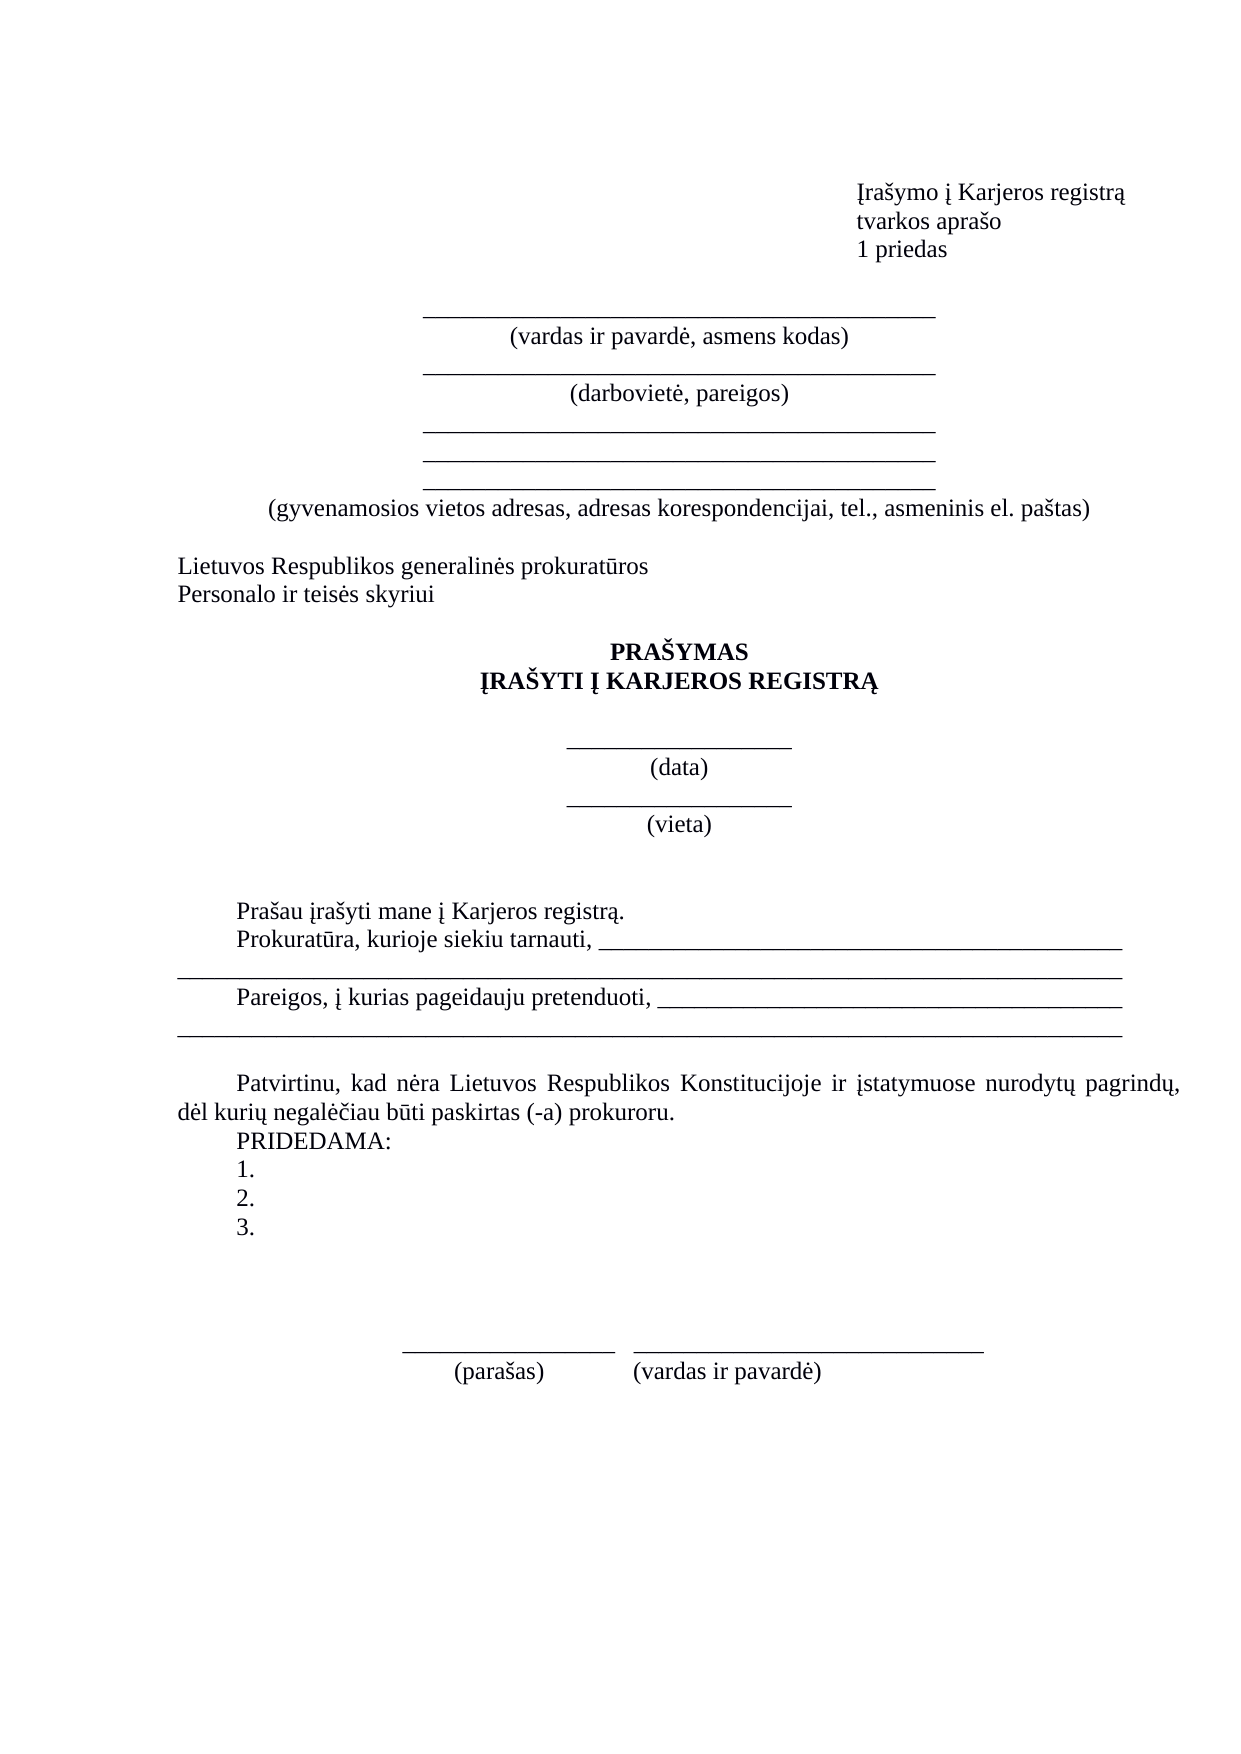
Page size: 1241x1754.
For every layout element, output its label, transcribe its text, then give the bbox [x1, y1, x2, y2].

text tvarkos aprašo [856, 206, 1181, 234]
text Lietuvos Respublikos generalinės prokuratūros [177, 551, 1181, 579]
text __________________ [177, 723, 1181, 752]
text Prokuratūra, kurioje siekiu tarnauti, [177, 924, 1181, 953]
text Įrašymo į Karjeros registrą [856, 177, 1181, 206]
text _________________ ____________________________ [177, 1327, 1181, 1356]
text 2. [177, 1183, 1181, 1212]
text (data) [177, 752, 1181, 781]
text _ [177, 953, 1181, 982]
text 1 priedas [856, 234, 1181, 263]
text (darbovietė, pareigos) [177, 378, 1181, 407]
text __________________ [177, 781, 1181, 809]
text 1. [177, 1154, 1181, 1183]
text _________________________________________ [177, 407, 1181, 436]
text Prašau įrašyti mane į Karjeros registrą. [177, 896, 1181, 924]
text Personalo ir teisės skyriui [177, 579, 1181, 608]
text _________________________________________ [177, 292, 1181, 321]
text (parašas) (vardas ir pavardė) [177, 1356, 1161, 1384]
text (gyvenamosios vietos adresas, adresas korespondencijai, tel., asmeninis el. paštas) [177, 493, 1181, 522]
text ĮRAŠYTI Į KARJEROS REGISTRĄ [177, 666, 1181, 694]
text _________________________________________ [177, 436, 1181, 464]
text PRAŠYMAS [177, 637, 1181, 666]
text (vieta) [177, 809, 1181, 838]
text _________________________________________ [177, 464, 1181, 493]
text 3. [177, 1212, 1181, 1241]
text Pareigos, į kurias pageidauju pretenduoti, [177, 982, 1181, 1011]
text _________________________________________ [177, 349, 1181, 378]
text PRIDEDAMA: [177, 1126, 1181, 1154]
text _ [177, 1011, 1181, 1039]
text Patvirtinu, kad nėra Lietuvos Respublikos Konstitucijoje ir įstatymuose nurodytų pagrindų, dėl kurių negalėčiau būti paskirtas (-a) prokuroru. [177, 1068, 1181, 1126]
text (vardas ir pavardė, asmens kodas) [177, 321, 1181, 349]
